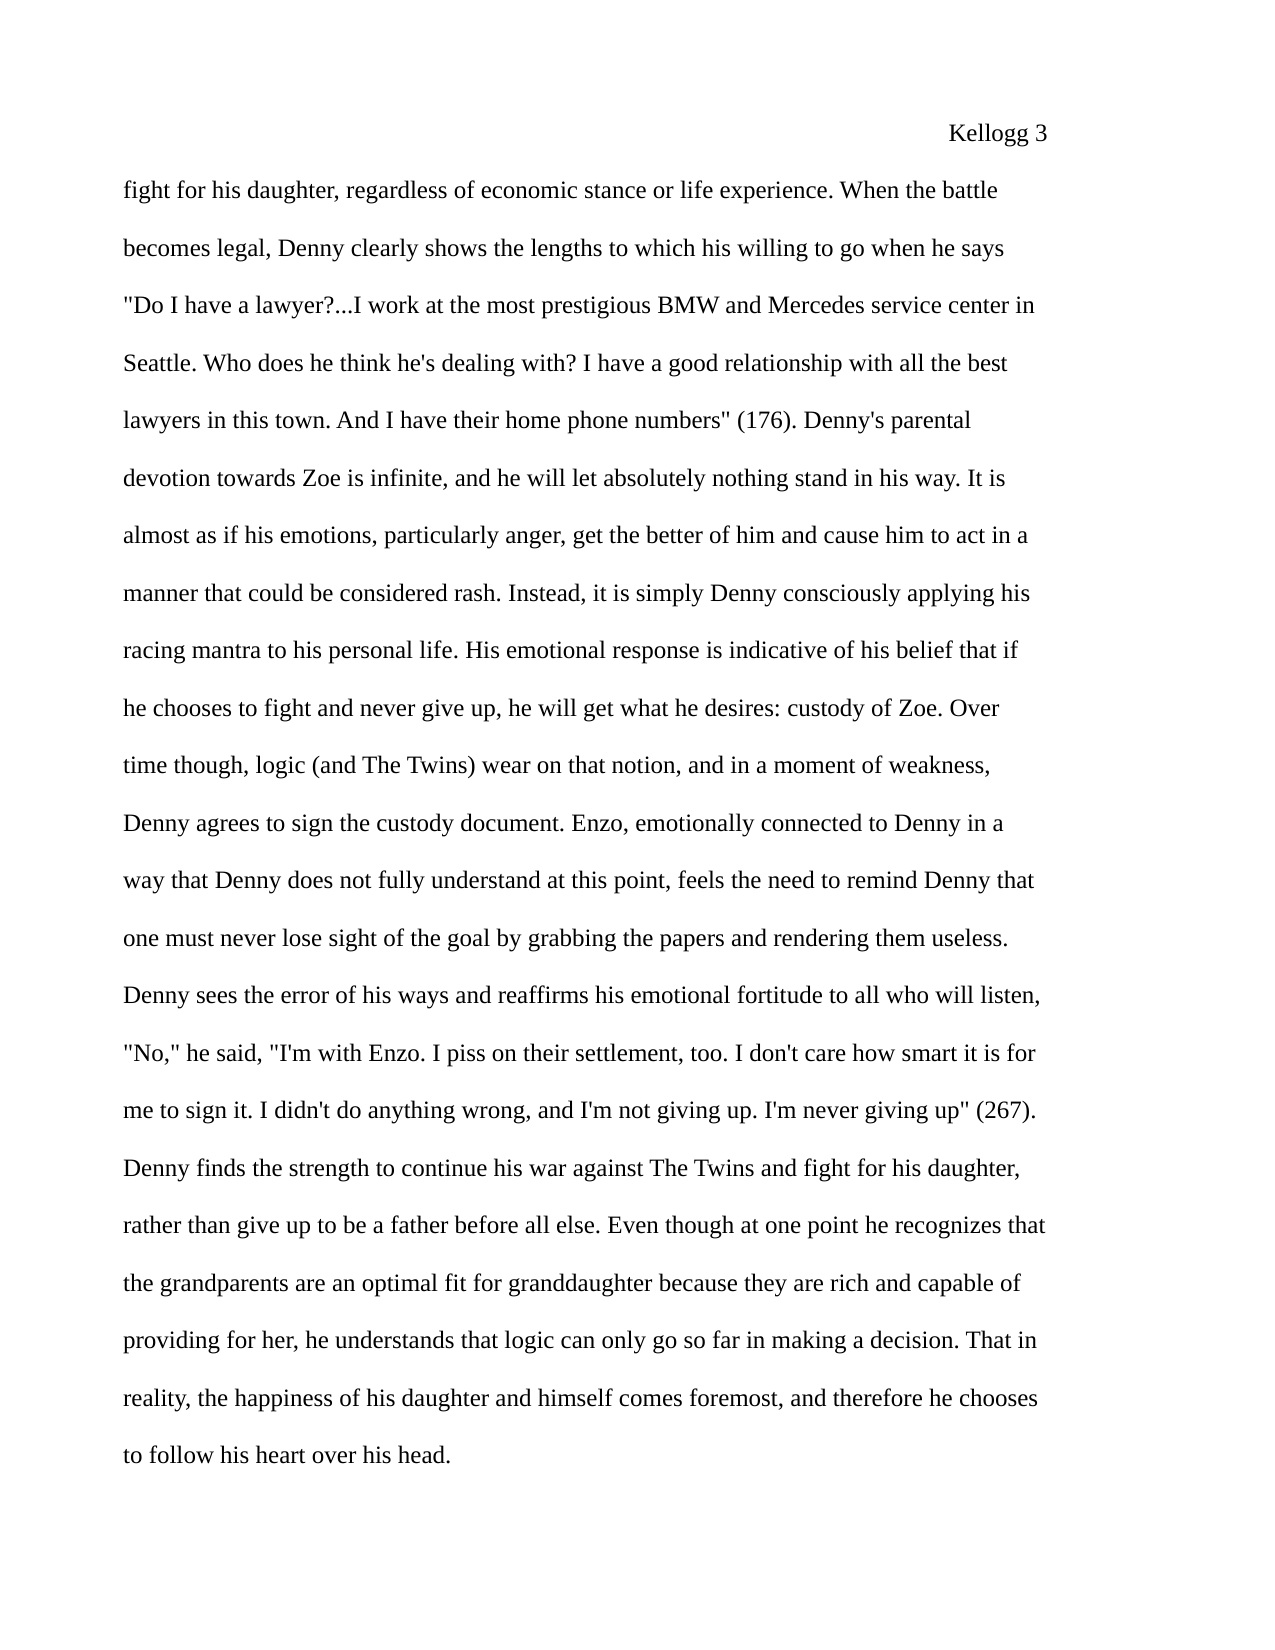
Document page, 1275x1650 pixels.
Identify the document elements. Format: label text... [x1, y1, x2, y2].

text Kellogg 3 [123, 118, 1047, 147]
text fight for his daughter, regardless of economic stance or life experience. When the battle becomes legal, Denny clearly shows the lengths to which his willing to go when he says "Do I have a lawyer?...I work at the most prestigious BMW and Mercedes service center in Seattle. Who does he think he's dealing with? I have a good relationship with all the best lawyers in this town. And I have their home phone numbers" (176). Denny's parental devotion towards Zoe is infinite, and he will let absolutely nothing stand in his way. It is almost as if his emotions, particularly anger, get the better of him and cause him to act in a manner that could be considered rash. Instead, it is simply Denny consciously applying his racing mantra to his personal life. His emotional response is indicative of his belief that if he chooses to fight and never give up, he will get what he desires: custody of Zoe. Over time though, logic (and The Twins) wear on that notion, and in a moment of weakness, Denny agrees to sign the custody document. Enzo, emotionally connected to Denny in a way that Denny does not fully understand at this point, feels the need to remind Denny that one must never lose sight of the goal by grabbing the papers and rendering them useless. Denny sees the error of his ways and reaffirms his emotional fortitude to all who will listen, "No," he said, "I'm with Enzo. I piss on their settlement, too. I don't care how smart it is for me to sign it. I didn't do anything wrong, and I'm not giving up. I'm never giving up" (267). Denny finds the strength to continue his war against The Twins and fight for his daughter, rather than give up to be a father before all else. Even though at one point he recognizes that the grandparents are an optimal fit for granddaughter because they are rich and capable of providing for her, he understands that logic can only go so far in making a decision. That in reality, the happiness of his daughter and himself comes foremost, and therefore he chooses to follow his heart over his head. [123, 176, 1047, 1469]
